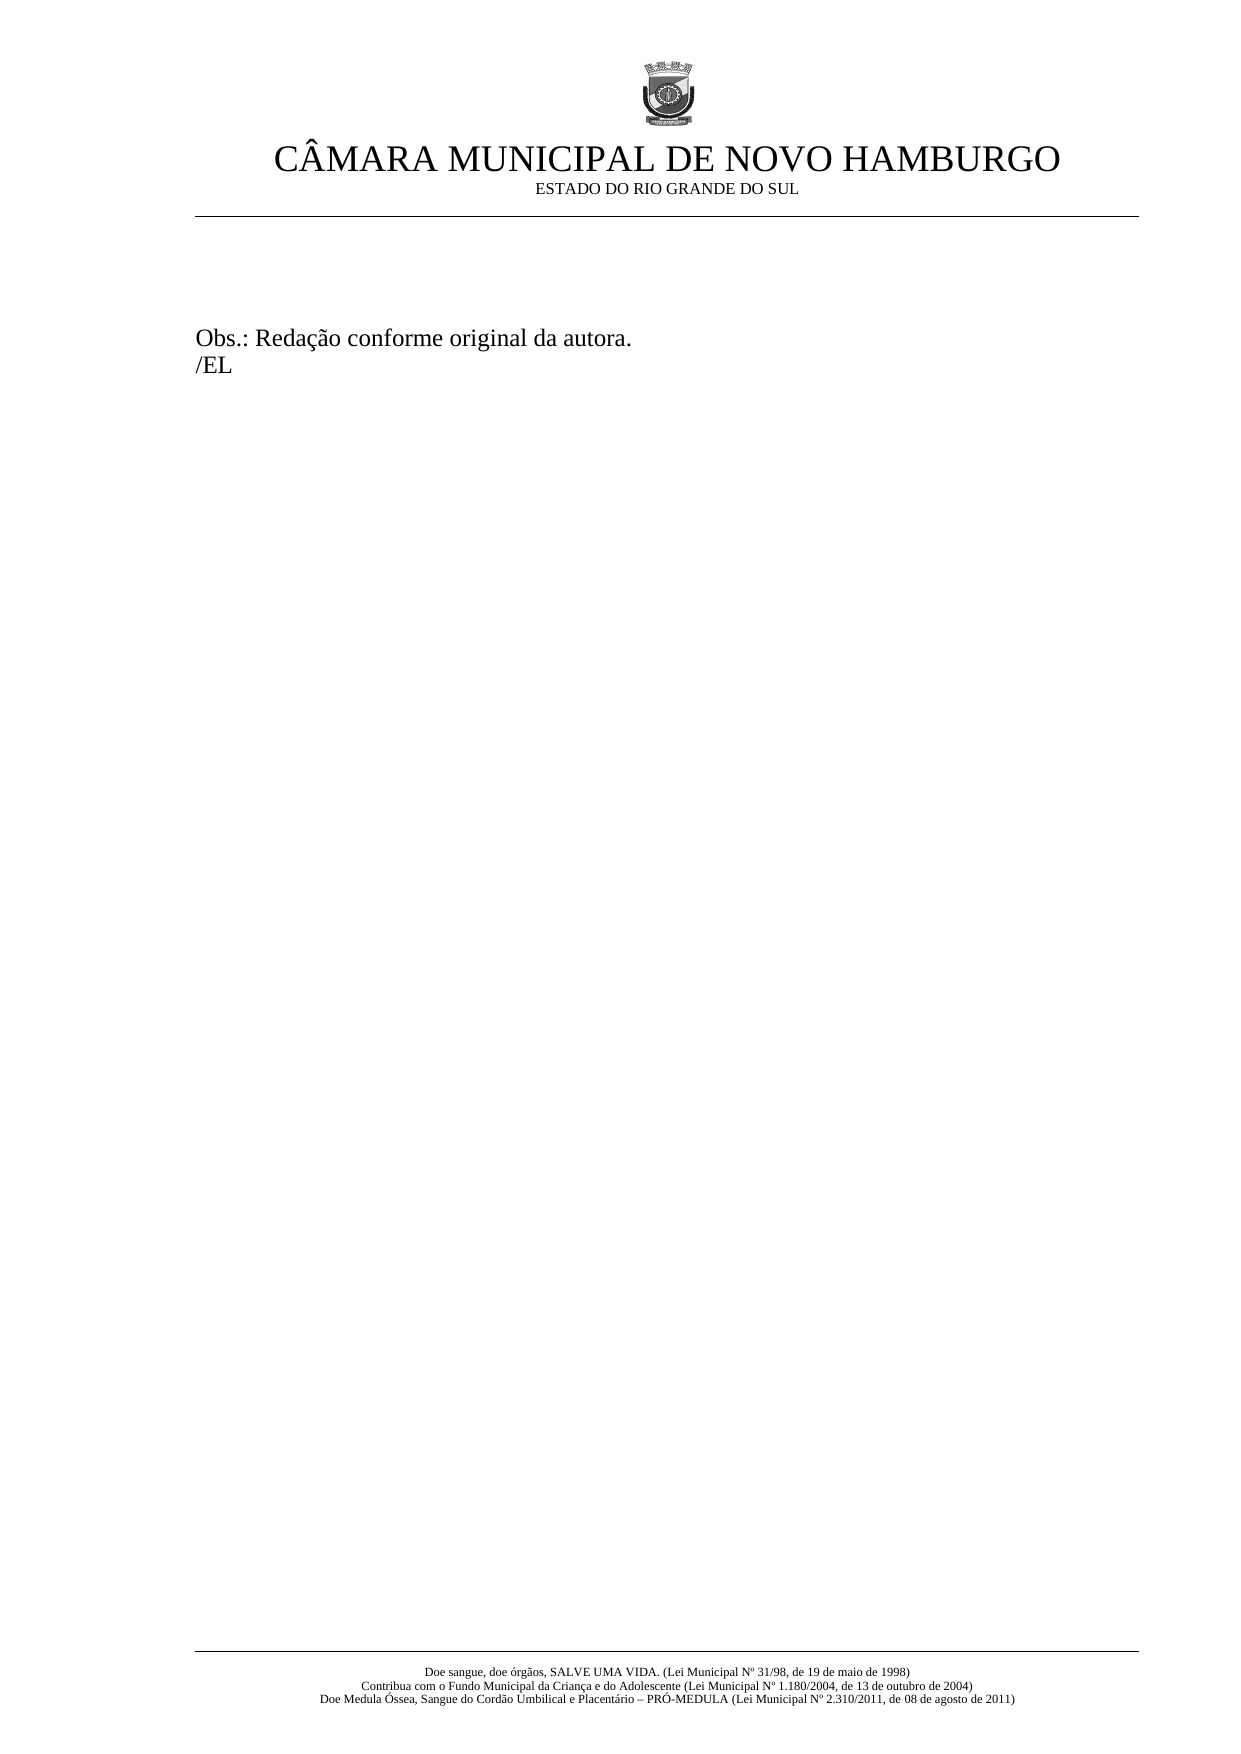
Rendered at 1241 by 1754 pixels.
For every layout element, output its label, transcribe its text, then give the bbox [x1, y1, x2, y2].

text Obs.: Redação conforme original da autora. [195, 324, 1139, 352]
text /EL [195, 352, 1139, 379]
